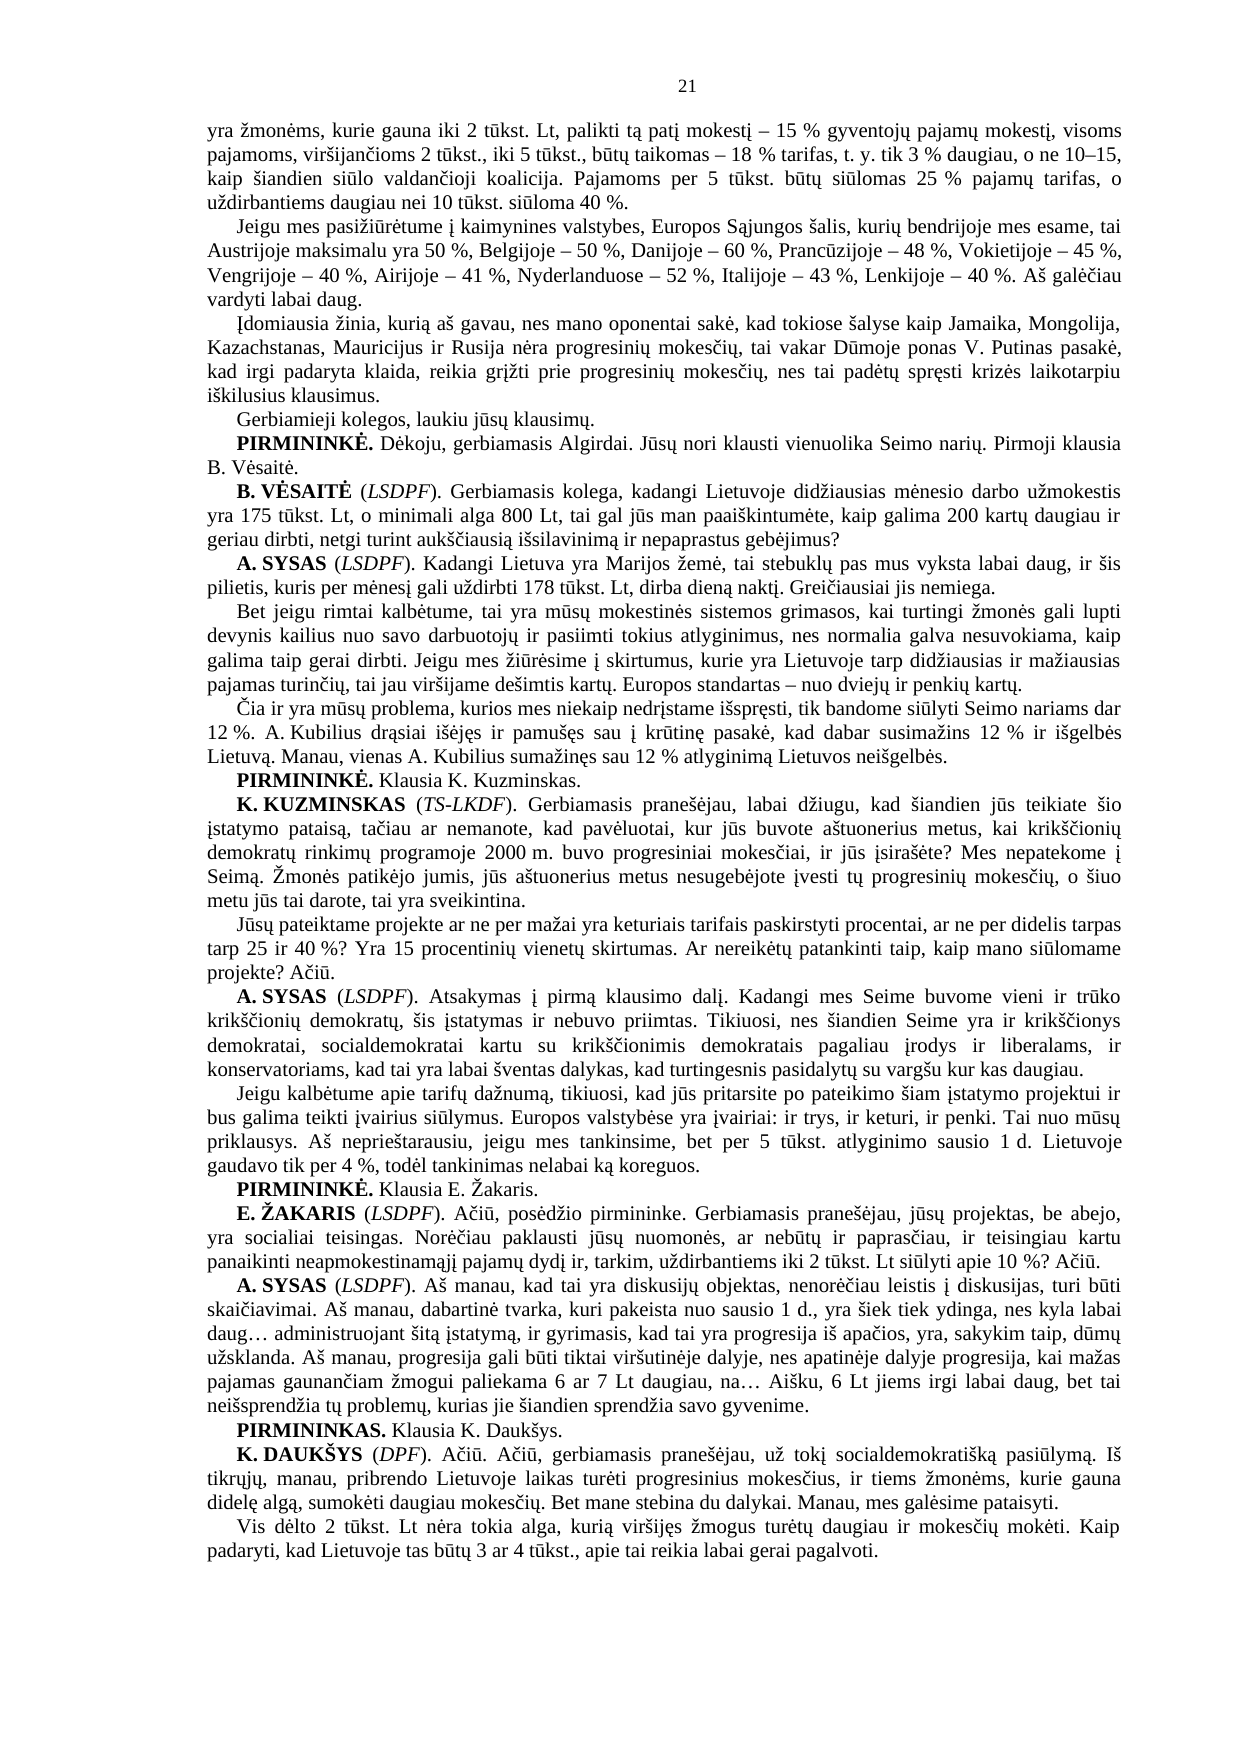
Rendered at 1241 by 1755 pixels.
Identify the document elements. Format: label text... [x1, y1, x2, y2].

text Įdomiausia žinia, kurią aš gavau, nes mano oponentai sakė, kad tokiose šalyse kaip Jamaika, Mongolija, Kazachstanas, Mauricijus ir Rusija nėra progresinių mokesčių, tai vakar Dūmoje ponas V. Putinas pasakė, kad irgi padaryta klaida, reikia grįžti prie progresinių mokesčių, nes tai padėtų spręsti krizės laikotarpiu iškilusius klausimus. [207, 311, 1122, 407]
text Čia ir yra mūsų problema, kurios mes niekaip nedrįstame išspręsti, tik bandome siūlyti Seimo nariams dar 12 %. A. Kubilius drąsiai išėjęs ir pamušęs sau į krūtinę pasakė, kad dabar susimažins 12 % ir išgelbės Lietuvą. Manau, vienas A. Kubilius sumažinęs sau 12 % atlyginimą Lietuvos neišgelbės. [207, 696, 1122, 768]
text PIRMININKĖ. Dėkoju, gerbiamasis Algirdai. Jūsų nori klausti vienuolika Seimo narių. Pirmoji klausia B. Vėsaitė. [207, 431, 1122, 479]
text A. SYSAS (LSDPF). Kadangi Lietuva yra Marijos žemė, tai stebuklų pas mus vyksta labai daug, ir šis pilietis, kuris per mėnesį gali uždirbti 178 tūkst. Lt, dirba dieną naktį. Greičiausiai jis nemiega. [207, 551, 1122, 599]
text PIRMININKAS. Klausia K. Daukšys. [207, 1417, 1122, 1442]
text A. SYSAS (LSDPF). Atsakymas į pirmą klausimo dalį. Kadangi mes Seime buvome vieni ir trūko krikščionių demokratų, šis įstatymas ir nebuvo priimtas. Tikiuosi, nes šiandien Seime yra ir krikščionys demokratai, socialdemokratai kartu su krikščionimis demokratais pagaliau įrodys ir liberalams, ir konservatoriams, kad tai yra labai šventas dalykas, kad turtingesnis pasidalytų su vargšu kur kas daugiau. [207, 984, 1122, 1081]
text Jeigu kalbėtume apie tarifų dažnumą, tikiuosi, kad jūs pritarsite po pateikimo šiam įstatymo projektui ir bus galima teikti įvairius siūlymus. Europos valstybėse yra įvairiai: ir trys, ir keturi, ir penki. Tai nuo mūsų priklausys. Aš neprieštarausiu, jeigu mes tankinsime, bet per 5 tūkst. atlyginimo sausio 1 d. Lietuvoje gaudavo tik per 4 %, todėl tankinimas nelabai ką koreguos. [207, 1081, 1122, 1177]
text PIRMININKĖ. Klausia E. Žakaris. [207, 1177, 1122, 1201]
text Bet jeigu rimtai kalbėtume, tai yra mūsų mokestinės sistemos grimasos, kai turtingi žmonės gali lupti devynis kailius nuo savo darbuotojų ir pasiimti tokius atlyginimus, nes normalia galva nesuvokiama, kaip galima taip gerai dirbti. Jeigu mes žiūrėsime į skirtumus, kurie yra Lietuvoje tarp didžiausias ir mažiausias pajamas turinčių, tai jau viršijame dešimtis kartų. Europos standartas – nuo dviejų ir penkių kartų. [207, 599, 1122, 696]
text Gerbiamieji kolegos, laukiu jūsų klausimų. [207, 407, 1122, 431]
text B. VĖSAITĖ (LSDPF). Gerbiamasis kolega, kadangi Lietuvoje didžiausias mėnesio darbo užmokestis yra 175 tūkst. Lt, o minimali alga 800 Lt, tai gal jūs man paaiškintumėte, kaip galima 200 kartų daugiau ir geriau dirbti, netgi turint aukščiausią išsilavinimą ir nepaprastus gebėjimus? [207, 479, 1122, 551]
text PIRMININKĖ. Klausia K. Kuzminskas. [207, 768, 1122, 792]
text Jūsų pateiktame projekte ar ne per mažai yra keturiais tarifais paskirstyti procentai, ar ne per didelis tarpas tarp 25 ir 40 %? Yra 15 procentinių vienetų skirtumas. Ar nereikėtų patankinti taip, kaip mano siūlomame projekte? Ačiū. [207, 912, 1122, 984]
text Vis dėlto 2 tūkst. Lt nėra tokia alga, kurią viršijęs žmogus turėtų daugiau ir mokesčių mokėti. Kaip padaryti, kad Lietuvoje tas būtų 3 ar 4 tūkst., apie tai reikia labai gerai pagalvoti. [207, 1514, 1122, 1562]
text E. ŽAKARIS (LSDPF). Ačiū, posėdžio pirmininke. Gerbiamasis pranešėjau, jūsų projektas, be abejo, yra socialiai teisingas. Norėčiau paklausti jūsų nuomonės, ar nebūtų ir paprasčiau, ir teisingiau kartu panaikinti neapmokestinamąjį pajamų dydį ir, tarkim, uždirbantiems iki 2 tūkst. Lt siūlyti apie 10 %? Ačiū. [207, 1201, 1122, 1273]
text A. SYSAS (LSDPF). Aš manau, kad tai yra diskusijų objektas, nenorėčiau leistis į diskusijas, turi būti skaičiavimai. Aš manau, dabartinė tvarka, kuri pakeista nuo sausio 1 d., yra šiek tiek ydinga, nes kyla labai daug… administruojant šitą įstatymą, ir gyrimasis, kad tai yra progresija iš apačios, yra, sakykim taip, dūmų užsklanda. Aš manau, progresija gali būti tiktai viršutinėje dalyje, nes apatinėje dalyje progresija, kai mažas pajamas gaunančiam žmogui paliekama 6 ar 7 Lt daugiau, na… Aišku, 6 Lt jiems irgi labai daug, bet tai neišsprendžia tų problemų, kurias jie šiandien sprendžia savo gyvenime. [207, 1273, 1122, 1417]
text K. DAUKŠYS (DPF). Ačiū. Ačiū, gerbiamasis pranešėjau, už tokį socialdemokratišką pasiūlymą. Iš tikrųjų, manau, pribrendo Lietuvoje laikas turėti progresinius mokesčius, ir tiems žmonėms, kurie gauna didelę algą, sumokėti daugiau mokesčių. Bet mane stebina du dalykai. Manau, mes galėsime pataisyti. [207, 1442, 1122, 1514]
text Jeigu mes pasižiūrėtume į kaimynines valstybes, Europos Sąjungos šalis, kurių bendrijoje mes esame, tai Austrijoje maksimalu yra 50 %, Belgijoje – 50 %, Danijoje – 60 %, Prancūzijoje – 48 %, Vokietijoje – 45 %, Vengrijoje – 40 %, Airijoje – 41 %, Nyderlanduose – 52 %, Italijoje – 43 %, Lenkijoje – 40 %. Aš galėčiau vardyti labai daug. [207, 214, 1122, 311]
text yra žmonėms, kurie gauna iki 2 tūkst. Lt, palikti tą patį mokestį – 15 % gyventojų pajamų mokestį, visoms pajamoms, viršijančioms 2 tūkst., iki 5 tūkst., būtų taikomas – 18 % tarifas, t. y. tik 3 % daugiau, o ne 10–15, kaip šiandien siūlo valdančioji koalicija. Pajamoms per 5 tūkst. būtų siūlomas 25 % pajamų tarifas, o uždirbantiems daugiau nei 10 tūkst. siūloma 40 %. [207, 118, 1122, 214]
text K. KUZMINSKAS (TS-LKDF). Gerbiamasis pranešėjau, labai džiugu, kad šiandien jūs teikiate šio įstatymo pataisą, tačiau ar nemanote, kad pavėluotai, kur jūs buvote aštuonerius metus, kai krikščionių demokratų rinkimų programoje 2000 m. buvo progresiniai mokesčiai, ir jūs įsirašėte? Mes nepatekome į Seimą. Žmonės patikėjo jumis, jūs aštuonerius metus nesugebėjote įvesti tų progresinių mokesčių, o šiuo metu jūs tai darote, tai yra sveikintina. [207, 792, 1122, 912]
